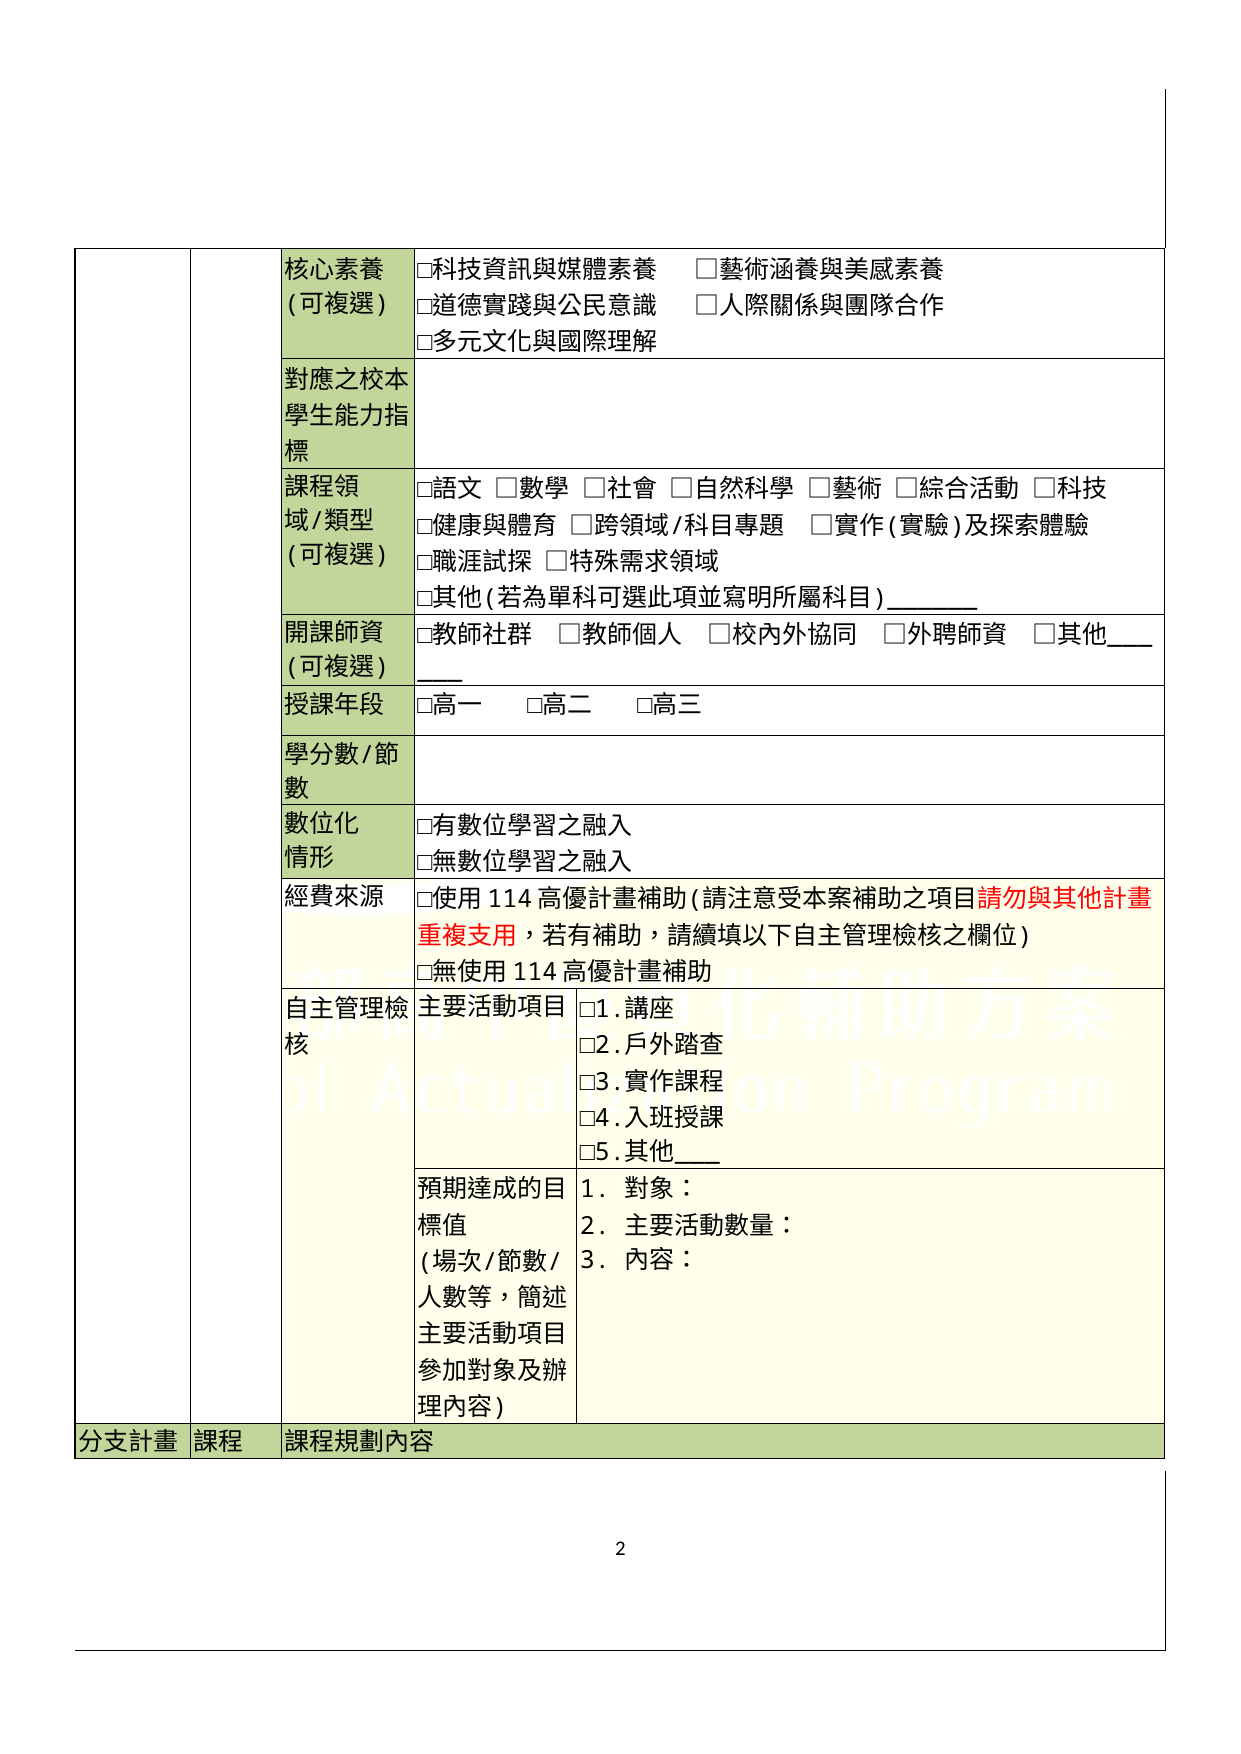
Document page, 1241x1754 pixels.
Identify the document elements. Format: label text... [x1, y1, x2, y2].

table_cell 數位化 情形 [282, 805, 414, 878]
table_cell 開課師資 (可複選) [282, 615, 414, 685]
table_cell □有數位學習之融入 □無數位學習之融入 [415, 805, 693, 878]
table_cell [415, 359, 1164, 468]
table_cell 對應之校本學生能力指標 [282, 359, 414, 468]
table_cell 1. 對象： 2. 主要活動數量： 3. 內容： [577, 1169, 1164, 1423]
table_cell [939, 686, 1164, 735]
table_cell [173, 984, 183, 1006]
table_cell [764, 736, 983, 804]
table_cell [971, 736, 1164, 804]
table_cell □使用114高優計畫補助(請注意受本案補助之項目請勿與其他計畫重複支用，若有補助，請續填以下自主管理檢核之欄位) □無使用114高優計畫補助 [415, 879, 1164, 988]
table_cell 核心素養 (可複選) [282, 249, 414, 358]
table_cell 經費來源 [282, 912, 414, 988]
table_cell 課程 [191, 1424, 281, 1458]
table_cell 分支計畫 [76, 1424, 190, 1458]
table_cell 經費來源 [344, 974, 352, 988]
table_cell [415, 736, 794, 804]
table_cell [76, 249, 190, 1423]
table_cell [843, 686, 928, 735]
table_cell □1.講座 □2.戶外踏查 □3.實作課程 □4.入班授課 □5.其他___ [577, 989, 1164, 1168]
table_cell □有數位學習之融入 □無數位學習之融入 [1036, 805, 1164, 878]
table_cell [173, 1081, 190, 1109]
table_cell □高一 □高二 □高三 [415, 686, 838, 735]
table_cell [191, 889, 281, 1423]
table_cell □教師社群 □教師個人 □校內外協同 □外聘師資 □其他______ [909, 615, 1164, 685]
table_cell 主要活動項目 [415, 989, 576, 1168]
table_cell 預期達成的目標值 (場次/節數/人數等，簡述主要活動項目參加對象及辦理內容) [415, 1169, 576, 1423]
table_cell [184, 1006, 190, 1029]
table_cell □語文 □數學 □社會 □自然科學 □藝術 □綜合活動 □科技 □健康與體育 □跨領域/科目專題 □實作(實驗)及探索體驗 □職涯試探 □特殊需求領域 □其他(若為單科可選此項並寫明所屬科目)______ [415, 469, 1164, 614]
table_cell □有數位學習之融入 □無數位學習之融入 [609, 805, 1089, 878]
table_cell 課程領域/類型 (可複選) [282, 469, 414, 614]
table_cell □科技資訊與媒體素養 □藝術涵養與美感素養 □道德實踐與公民意識 □人際關係與團隊合作 □多元文化與國際理解 [415, 249, 1164, 358]
table_cell 課程規劃內容 [282, 1424, 1164, 1458]
table_cell □教師社群 □教師個人 □校內外協同 □外聘師資 □其他______ [660, 615, 875, 685]
table_cell [191, 249, 281, 877]
table_cell 授課年段 [282, 686, 414, 735]
table_cell [150, 995, 160, 1000]
table_cell 學分數/節數 [282, 736, 414, 804]
table_cell 自主管理檢核 [282, 989, 414, 1423]
table_cell □教師社群 □教師個人 □校內外協同 □外聘師資 □其他______ [415, 615, 736, 685]
